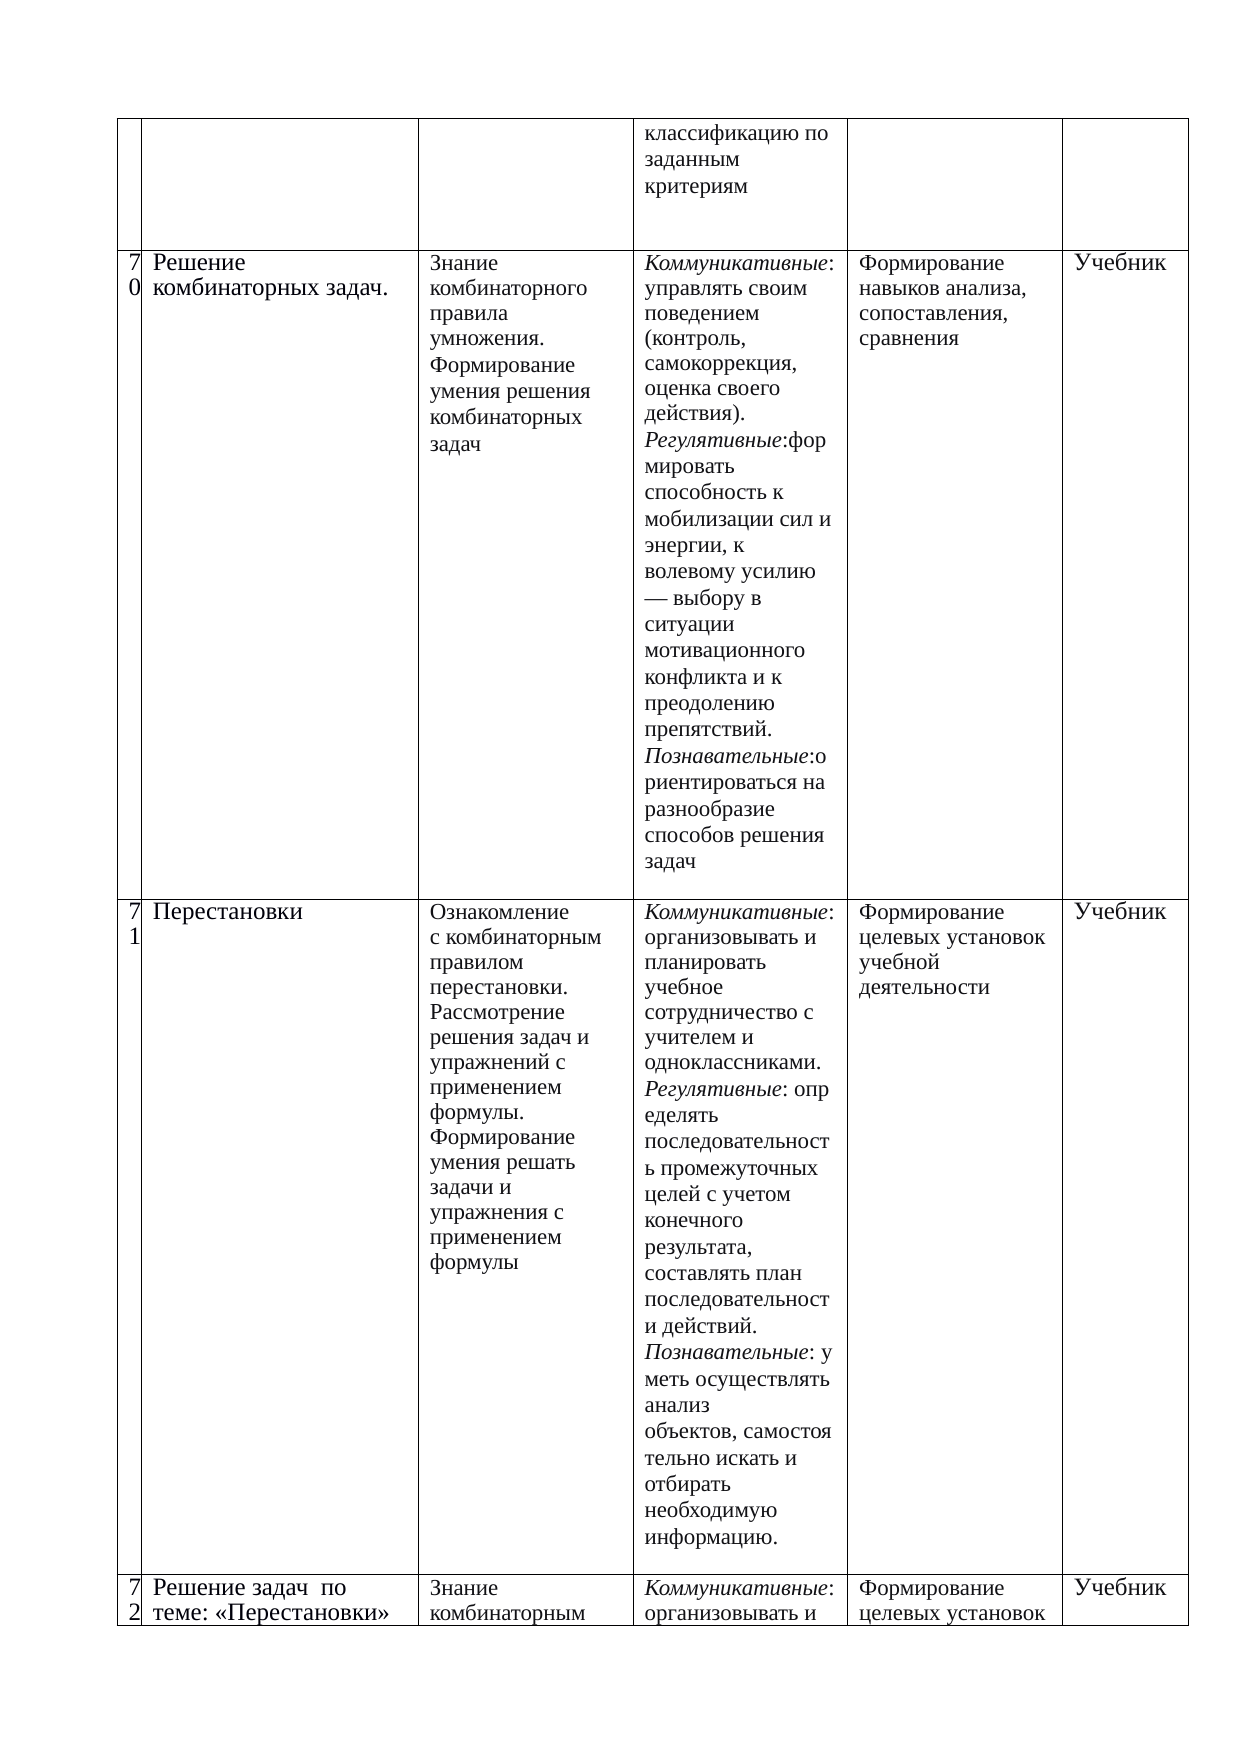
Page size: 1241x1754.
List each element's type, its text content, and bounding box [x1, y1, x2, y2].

table_cell Учебник [1063, 251, 1188, 899]
table_cell Перестановки [142, 900, 418, 1574]
table_cell Знание комбинаторным [419, 1575, 633, 1625]
table_cell [142, 119, 418, 249]
table_cell Решение комбинаторных задач. [142, 251, 418, 899]
table_cell 70 [118, 251, 141, 899]
table_cell 72 [118, 1575, 141, 1625]
table_cell [118, 119, 141, 249]
table_cell Решение задач по теме: «Перестановки» [142, 1575, 418, 1625]
table_cell Учебник [1063, 1575, 1188, 1625]
table_cell Формирование целевых установок [848, 1575, 1062, 1625]
table_cell Формирование целевых установок учебной деятельности [848, 900, 1062, 1574]
table_cell классификацию по заданным критериям [634, 119, 847, 249]
table_cell Знание комбинаторного правила умножения. Формирование умения решения комбинаторных задач [419, 251, 633, 899]
table_cell [848, 119, 1062, 249]
table_cell [1063, 119, 1188, 249]
table_cell [419, 119, 633, 249]
table_cell Коммуникативные:организовывать и [634, 1575, 847, 1625]
table_cell Коммуникативные:управлять своим поведением (контроль, самокоррекция, оценка своего действия). Регулятивные:формировать способность к мобилизации сил и энергии, к волевому усилию — выбору в ситуации мотивационного конфликта и к преодолению препятствий. Познавательные:ориентироваться на разнообразие способов решения задач [634, 251, 847, 899]
table_cell Учебник [1063, 900, 1188, 1574]
table_cell 71 [118, 900, 141, 1574]
table_cell Ознакомление с комбинаторным правилом перестановки. Рассмотрение решения задач и упражнений с применением формулы. Формирование умения решать задачи и упражнения с применением формулы [419, 900, 633, 1574]
table_cell Коммуникативные:организовывать и планировать учебное сотрудничество с учителем и одноклассниками. Регулятивные: определять последовательность промежуточных целей с учетом конечного результата, составлять план последовательности действий. Познавательные: уметь осуществлять анализ объектов, самостоятельно искать и отбирать необходимую информацию. [634, 900, 847, 1574]
table_cell Формирование навыков анализа, сопоставления, сравнения [848, 251, 1062, 899]
